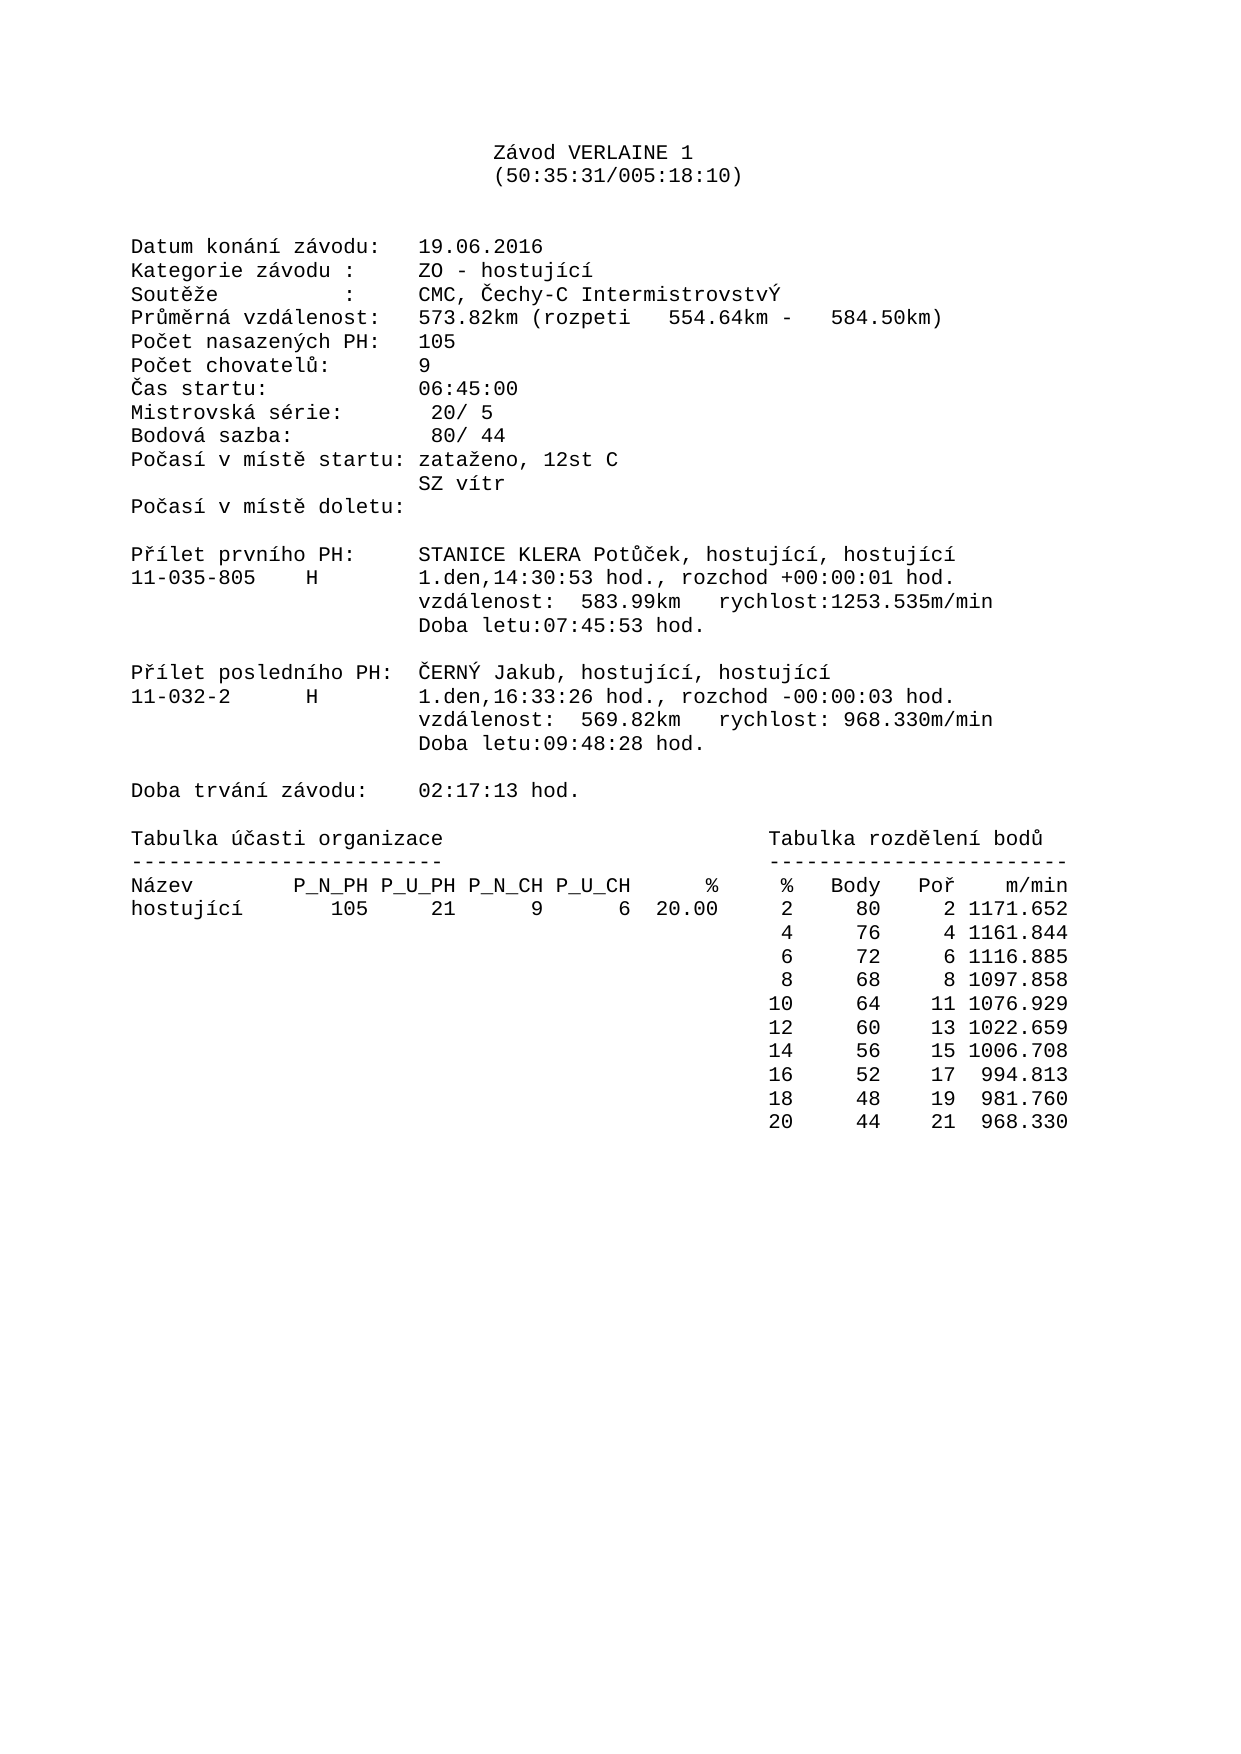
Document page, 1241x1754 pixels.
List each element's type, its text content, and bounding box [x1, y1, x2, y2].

text vzdálenost: 583.99km rychlost:1253.535m/min [118, 591, 1122, 615]
text 10 64 11 1076.929 [118, 993, 1122, 1017]
text 8 68 8 1097.858 [118, 969, 1122, 993]
text Doba letu:07:45:53 hod. [118, 615, 1122, 638]
text Průměrná vzdálenost: 573.82km (rozpeti 554.64km - 584.50km) [118, 307, 1122, 331]
text (50:35:31/005:18:10) [118, 165, 1122, 189]
text Počet chovatelů: 9 [118, 354, 1122, 378]
text Počasí v místě doletu: [118, 496, 1122, 520]
text 4 76 4 1161.844 [118, 922, 1122, 946]
text Soutěže : CMC, Čechy-C IntermistrovstvÝ [118, 284, 1122, 307]
text 14 56 15 1006.708 [118, 1040, 1122, 1064]
text Datum konání závodu: 19.06.2016 [118, 236, 1122, 260]
text 16 52 17 994.813 [118, 1064, 1122, 1088]
text Mistrovská série: 20/ 5 [118, 402, 1122, 426]
text Název P_N_PH P_U_PH P_N_CH P_U_CH % % Body Poř m/min [118, 875, 1122, 898]
text Tabulka účasti organizace Tabulka rozdělení bodů [118, 827, 1122, 851]
text 18 48 19 981.760 [118, 1088, 1122, 1111]
text 11-035-805 H 1.den,14:30:53 hod., rozchod +00:00:01 hod. [118, 567, 1122, 591]
text Přílet prvního PH: STANICE KLERA Potůček, hostující, hostující [118, 544, 1122, 567]
text hostující 105 21 9 6 20.00 2 80 2 1171.652 [118, 898, 1122, 922]
text 12 60 13 1022.659 [118, 1017, 1122, 1040]
text Počasí v místě startu: zataženo, 12st C [118, 449, 1122, 473]
text 20 44 21 968.330 [118, 1111, 1122, 1135]
text Počet nasazených PH: 105 [118, 331, 1122, 354]
text Přílet posledního PH: ČERNÝ Jakub, hostující, hostující [118, 662, 1122, 686]
text vzdálenost: 569.82km rychlost: 968.330m/min [118, 709, 1122, 733]
text ------------------------- ------------------------ [118, 851, 1122, 875]
text Kategorie závodu : ZO - hostující [118, 260, 1122, 284]
text SZ vítr [118, 473, 1122, 496]
text Závod VERLAINE 1 [118, 142, 1122, 165]
text Bodová sazba: 80/ 44 [118, 426, 1122, 449]
text Čas startu: 06:45:00 [118, 378, 1122, 402]
text 11-032-2 H 1.den,16:33:26 hod., rozchod -00:00:03 hod. [118, 686, 1122, 709]
text Doba trvání závodu: 02:17:13 hod. [118, 780, 1122, 804]
text Doba letu:09:48:28 hod. [118, 733, 1122, 757]
text 6 72 6 1116.885 [118, 946, 1122, 969]
